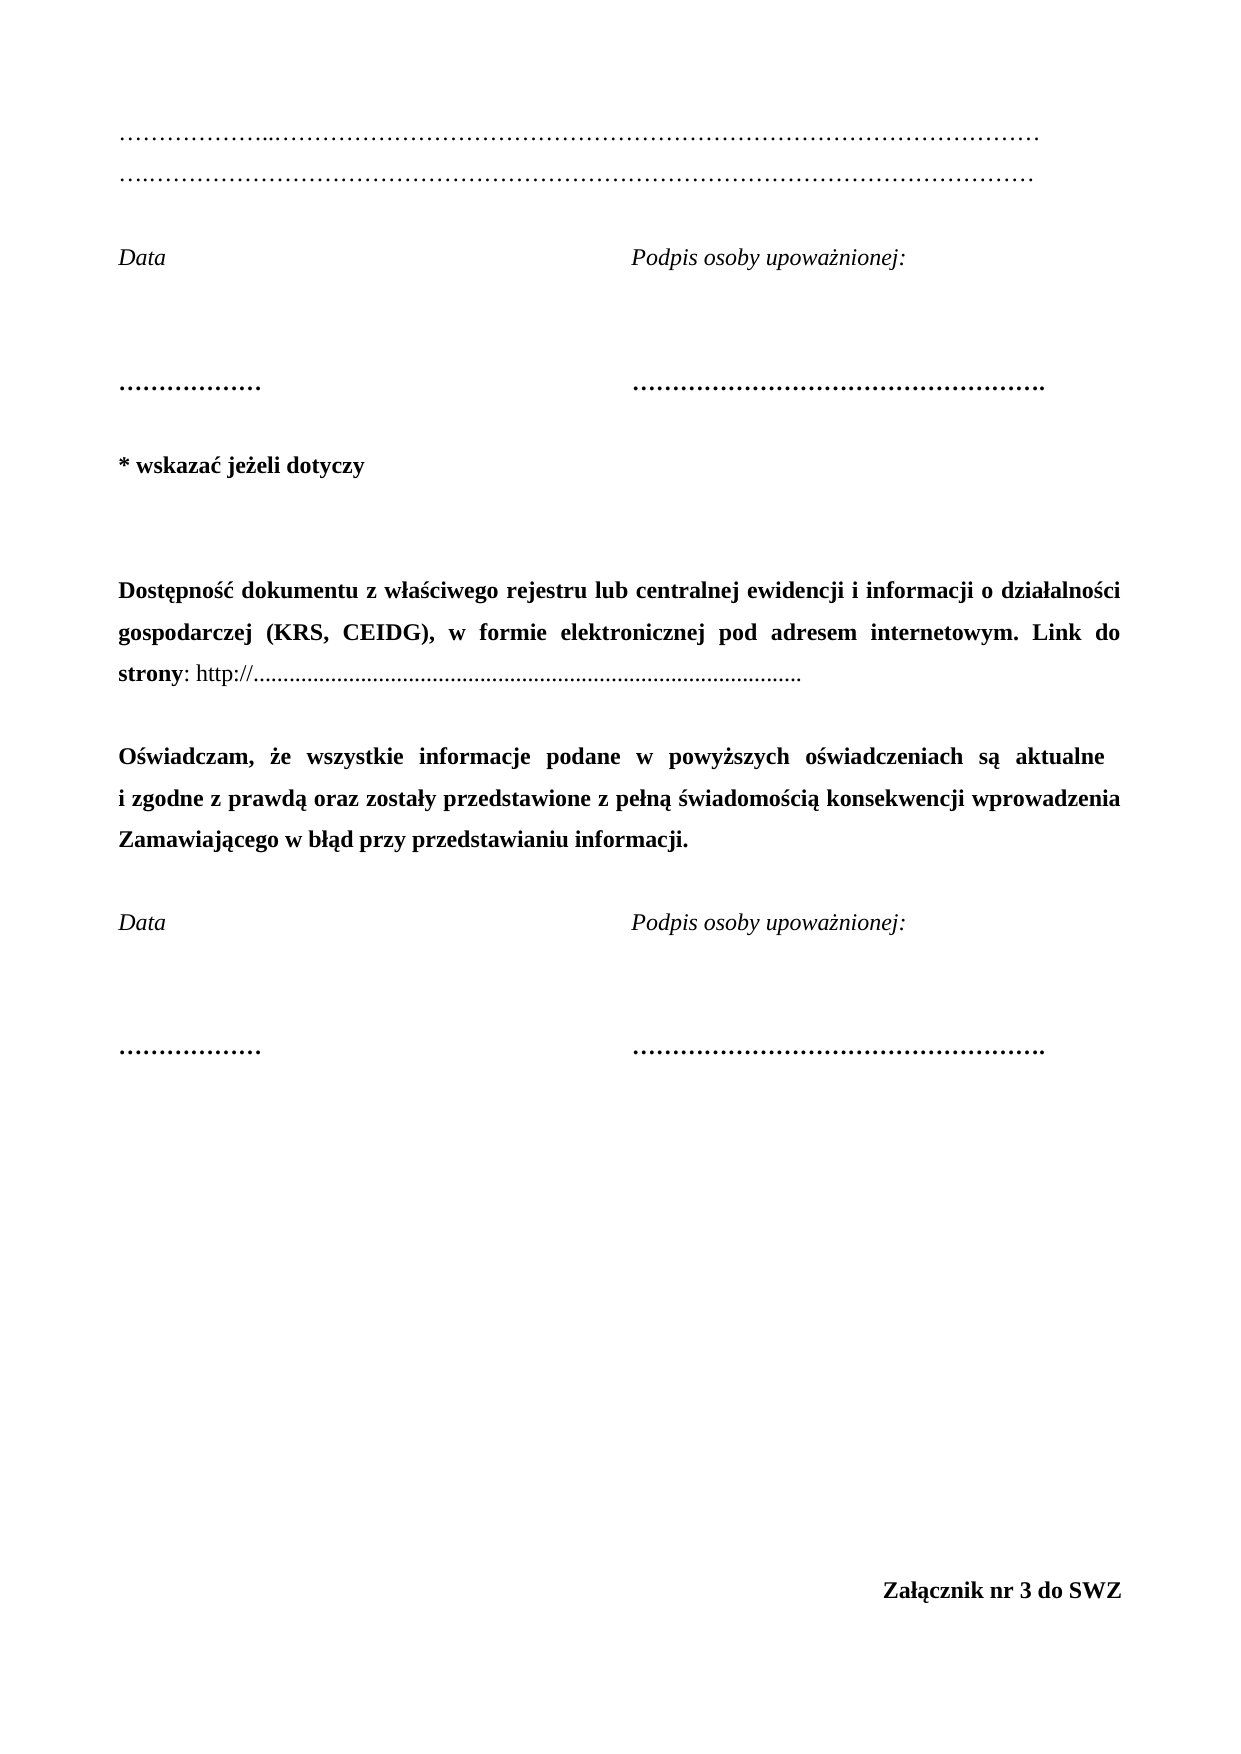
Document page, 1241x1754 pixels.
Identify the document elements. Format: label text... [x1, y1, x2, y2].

text ……………… ……………………………………………. [118, 1032, 1122, 1060]
text ………………..…………………………………………………………………………………… [118, 118, 1122, 146]
text Data Podpis osoby upoważnionej: [118, 243, 1122, 270]
text * wskazać jeżeli dotyczy [118, 451, 1122, 478]
text Oświadczam, że wszystkie informacje podane w powyższych oświadczeniach są aktualne i zgodne z prawdą oraz zostały przedstawione z pełną świadomością konsekwencji wprowadzenia Zamawiającego w błąd przy przedstawianiu informacji. [118, 742, 1122, 852]
text Załącznik nr 3 do SWZ [118, 1577, 1122, 1604]
text Dostępność dokumentu z właściwego rejestru lub centralnej ewidencji i informacji o działalności gospodarczej (KRS, CEIDG), w formie elektronicznej pod adresem internetowym. Link do strony: http://............................................................................................ [118, 576, 1122, 686]
text ….………………………………………………………………………………………………… [118, 159, 1122, 187]
text ……………… ……………………………………………. [118, 367, 1122, 395]
text Data Podpis osoby upoważnionej: [118, 908, 1122, 935]
